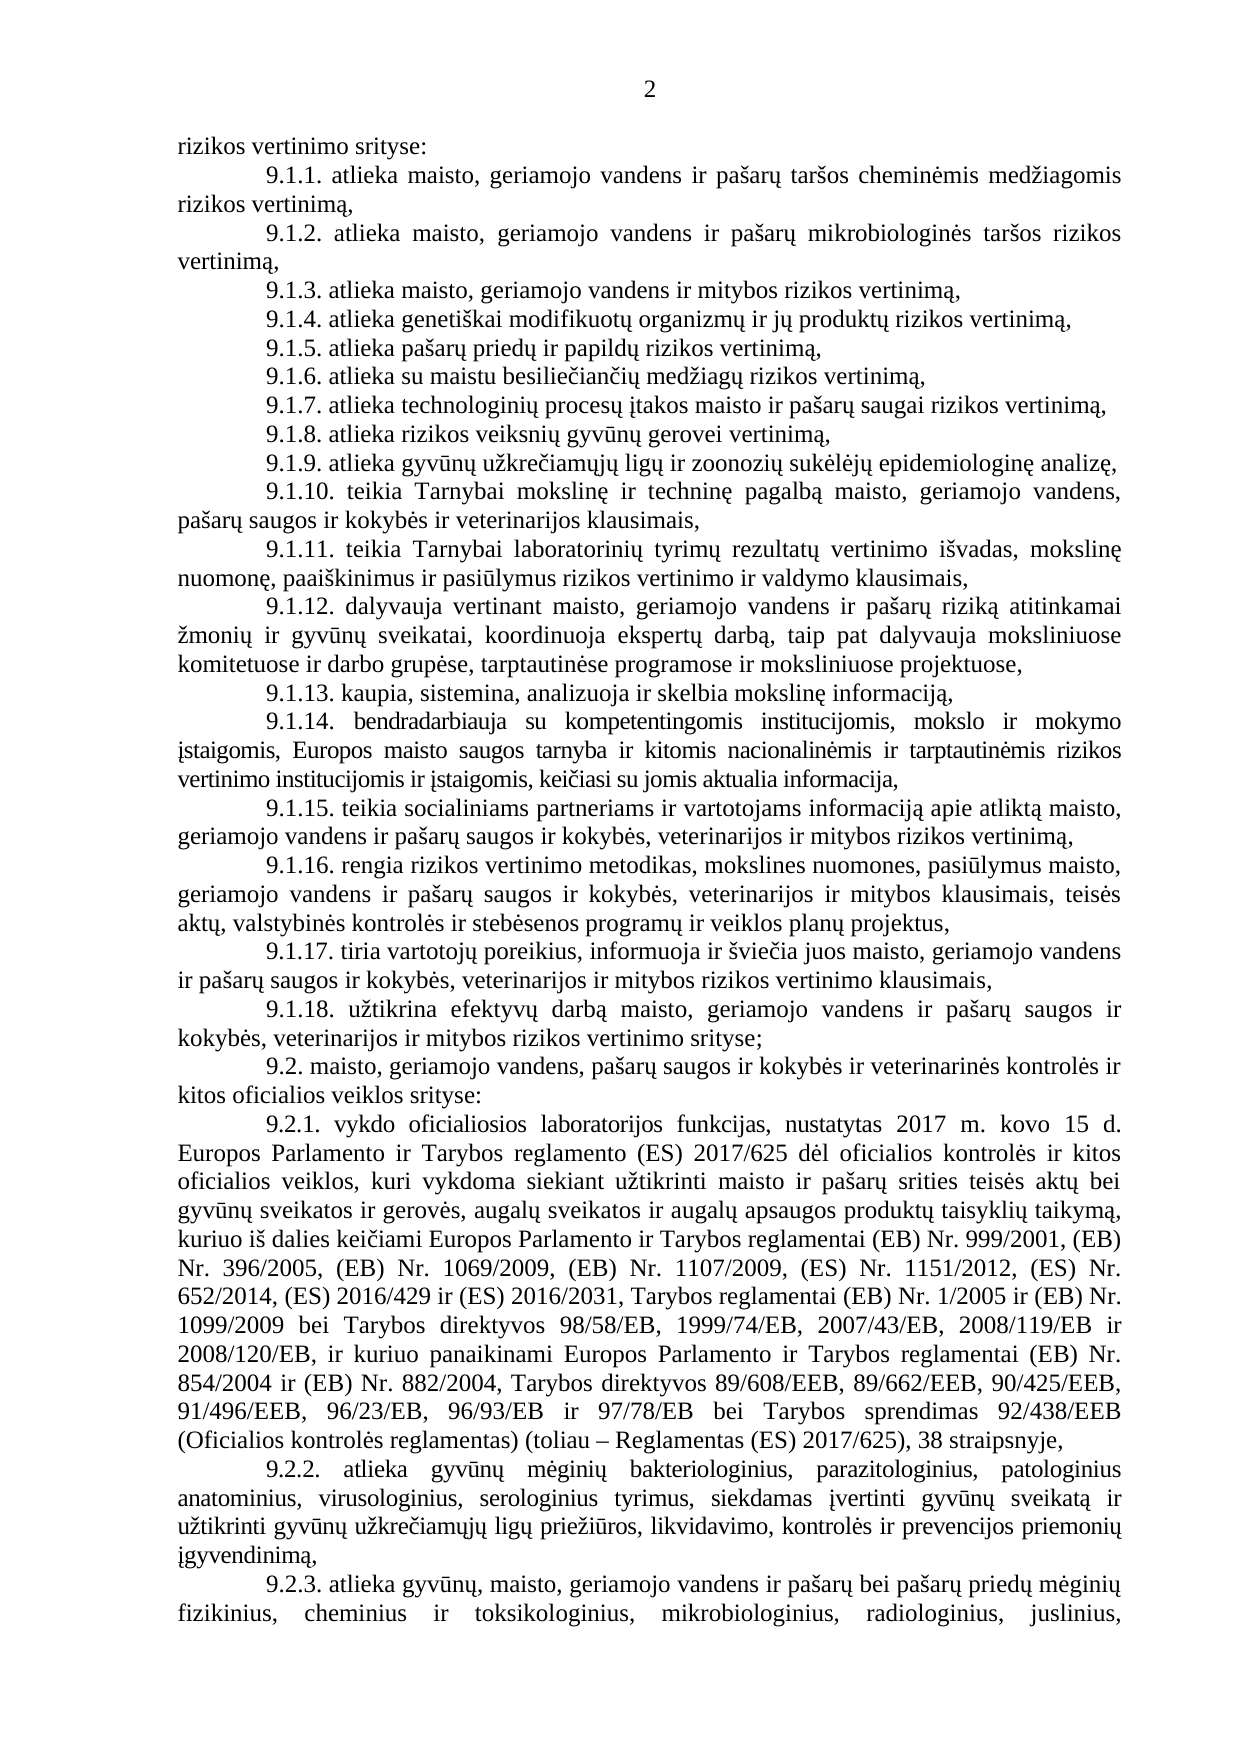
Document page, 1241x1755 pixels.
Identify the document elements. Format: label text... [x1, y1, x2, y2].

text 9.1.14. bendradarbiauja su kompetentingomis institucijomis, mokslo ir mokymo įstaigomis, Europos maisto saugos tarnyba ir kitomis nacionalinėmis ir tarptautinėmis rizikos vertinimo institucijomis ir įstaigomis, keičiasi su jomis aktualia informacija, [177, 706, 1122, 793]
text 9.1.8. atlieka rizikos veiksnių gyvūnų gerovei vertinimą, [177, 419, 1122, 448]
text 9.1.7. atlieka technologinių procesų įtakos maisto ir pašarų saugai rizikos vertinimą, [177, 390, 1122, 419]
text 9.1.15. teikia socialiniams partneriams ir vartotojams informaciją apie atliktą maisto, geriamojo vandens ir pašarų saugos ir kokybės, veterinarijos ir mitybos rizikos vertinimą, [177, 793, 1122, 850]
text 9.1.2. atlieka maisto, geriamojo vandens ir pašarų mikrobiologinės taršos rizikos vertinimą, [177, 218, 1122, 275]
text 9.1.9. atlieka gyvūnų užkrečiamųjų ligų ir zoonozių sukėlėjų epidemiologinę analizę, [177, 448, 1122, 476]
text 9.1.12. dalyvauja vertinant maisto, geriamojo vandens ir pašarų riziką atitinkamai žmonių ir gyvūnų sveikatai, koordinuoja ekspertų darbą, taip pat dalyvauja moksliniuose komitetuose ir darbo grupėse, tarptautinėse programose ir moksliniuose projektuose, [177, 591, 1122, 678]
text 9.1.18. užtikrina efektyvų darbą maisto, geriamojo vandens ir pašarų saugos ir kokybės, veterinarijos ir mitybos rizikos vertinimo srityse; [177, 994, 1122, 1051]
text 9.1.16. rengia rizikos vertinimo metodikas, mokslines nuomones, pasiūlymus maisto, geriamojo vandens ir pašarų saugos ir kokybės, veterinarijos ir mitybos klausimais, teisės aktų, valstybinės kontrolės ir stebėsenos programų ir veiklos planų projektus, [177, 850, 1122, 936]
text 9.1.4. atlieka genetiškai modifikuotų organizmų ir jų produktų rizikos vertinimą, [177, 304, 1122, 333]
text 9.2.2. atlieka gyvūnų mėginių bakteriologinius, parazitologinius, patologinius anatominius, virusologinius, serologinius tyrimus, siekdamas įvertinti gyvūnų sveikatą ir užtikrinti gyvūnų užkrečiamųjų ligų priežiūros, likvidavimo, kontrolės ir prevencijos priemonių įgyvendinimą, [177, 1454, 1122, 1569]
text 9.1.1. atlieka maisto, geriamojo vandens ir pašarų taršos cheminėmis medžiagomis rizikos vertinimą, [177, 160, 1122, 218]
text 9.2. maisto, geriamojo vandens, pašarų saugos ir kokybės ir veterinarinės kontrolės ir kitos oficialios veiklos srityse: [177, 1051, 1122, 1109]
text 9.2.1. vykdo oficialiosios laboratorijos funkcijas, nustatytas 2017 m. kovo 15 d. Europos Parlamento ir Tarybos reglamento (ES) 2017/625 dėl oficialios kontrolės ir kitos oficialios veiklos, kuri vykdoma siekiant užtikrinti maisto ir pašarų srities teisės aktų bei gyvūnų sveikatos ir gerovės, augalų sveikatos ir augalų apsaugos produktų taisyklių taikymą, kuriuo iš dalies keičiami Europos Parlamento ir Tarybos reglamentai (EB) Nr. 999/2001, (EB) Nr. 396/2005, (EB) Nr. 1069/2009, (EB) Nr. 1107/2009, (ES) Nr. 1151/2012, (ES) Nr. 652/2014, (ES) 2016/429 ir (ES) 2016/2031, Tarybos reglamentai (EB) Nr. 1/2005 ir (EB) Nr. 1099/2009 bei Tarybos direktyvos 98/58/EB, 1999/74/EB, 2007/43/EB, 2008/119/EB ir 2008/120/EB, ir kuriuo panaikinami Europos Parlamento ir Tarybos reglamentai (EB) Nr. 854/2004 ir (EB) Nr. 882/2004, Tarybos direktyvos 89/608/EEB, 89/662/EEB, 90/425/EEB, 91/496/EEB, 96/23/EB, 96/93/EB ir 97/78/EB bei Tarybos sprendimas 92/438/EEB (Oficialios kontrolės reglamentas) (toliau – Reglamentas (ES) 2017/625), 38 straipsnyje, [177, 1109, 1122, 1454]
text 9.1.5. atlieka pašarų priedų ir papildų rizikos vertinimą, [177, 333, 1122, 361]
text 9.1.11. teikia Tarnybai laboratorinių tyrimų rezultatų vertinimo išvadas, mokslinę nuomonę, paaiškinimus ir pasiūlymus rizikos vertinimo ir valdymo klausimais, [177, 534, 1122, 591]
text 9.1.17. tiria vartotojų poreikius, informuoja ir šviečia juos maisto, geriamojo vandens ir pašarų saugos ir kokybės, veterinarijos ir mitybos rizikos vertinimo klausimais, [177, 936, 1122, 994]
text 9.1.3. atlieka maisto, geriamojo vandens ir mitybos rizikos vertinimą, [177, 275, 1122, 304]
text rizikos vertinimo srityse: [177, 131, 1122, 160]
text 9.1.6. atlieka su maistu besiliečiančių medžiagų rizikos vertinimą, [177, 361, 1122, 390]
text 9.1.10. teikia Tarnybai mokslinę ir techninę pagalbą maisto, geriamojo vandens, pašarų saugos ir kokybės ir veterinarijos klausimais, [177, 476, 1122, 534]
text 9.2.3. atlieka gyvūnų, maisto, geriamojo vandens ir pašarų bei pašarų priedų mėginių fizikinius, cheminius ir toksikologinius, mikrobiologinius, radiologinius, juslinius, [177, 1569, 1122, 1626]
text 9.1.13. kaupia, sistemina, analizuoja ir skelbia mokslinę informaciją, [177, 678, 1122, 706]
